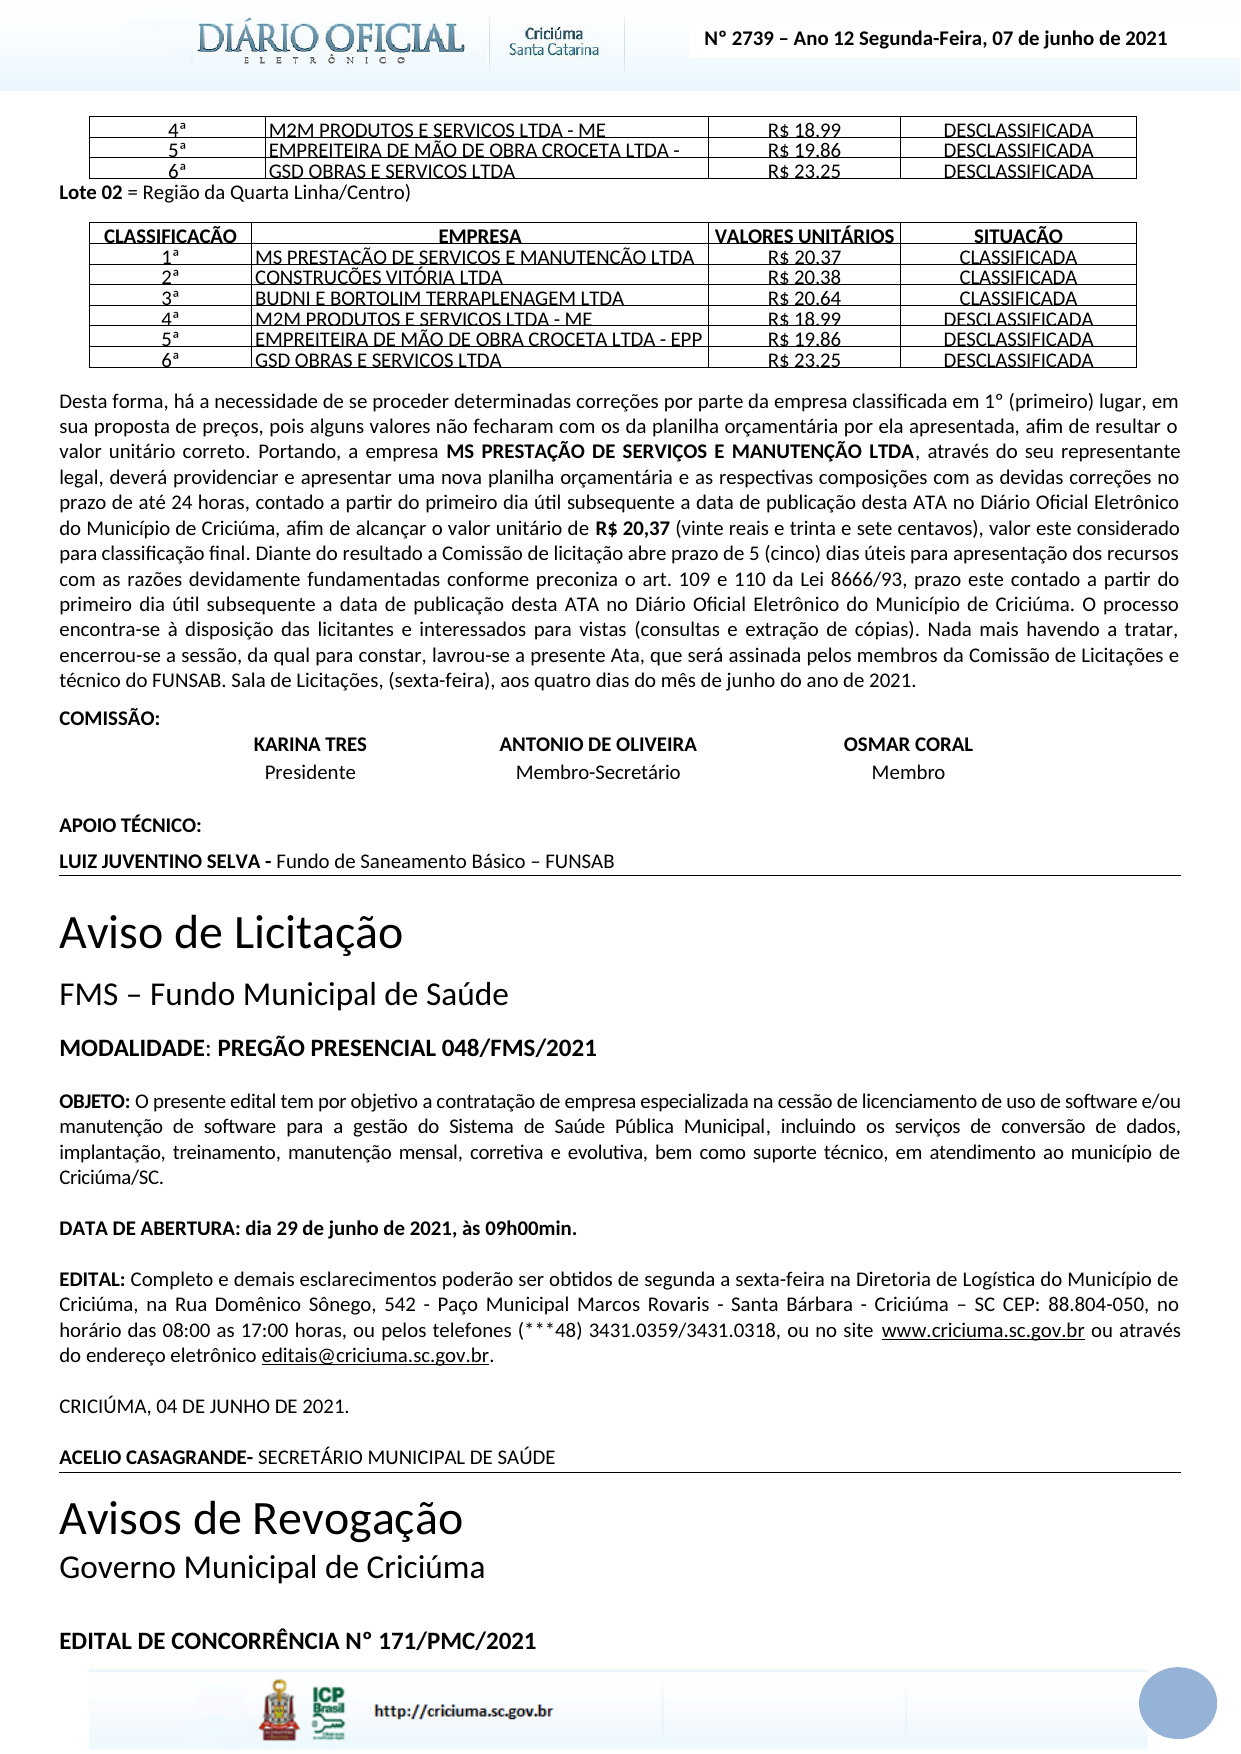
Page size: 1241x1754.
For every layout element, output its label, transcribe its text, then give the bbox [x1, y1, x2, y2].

table_header CLASSIFICAÇÃO [90, 223, 251, 243]
text Aviso de Licitação [59, 902, 1181, 960]
table_cell Presidente [177, 759, 443, 787]
table_cell M2M PRODUTOS E SERVIÇOS LTDA - ME [266, 117, 708, 137]
text APOIO TÉCNICO: [59, 812, 1181, 838]
table_cell R$ 20,37 [709, 244, 900, 263]
table_cell DESCLASSIFICADA [901, 117, 1136, 137]
table_cell DESCLASSIFICADA [901, 326, 1136, 346]
table_cell DESCLASSIFICADA [901, 158, 1136, 178]
table_cell GSD OBRAS E SERVIÇOS LTDA [252, 347, 708, 367]
table_cell R$ 23,25 [709, 347, 900, 367]
text LUIZ JUVENTINO SELVA - Fundo de Saneamento Básico – FUNSAB [59, 848, 1181, 875]
table_cell DESCLASSIFICADA [901, 306, 1136, 325]
text EDITAL DE CONCORRÊNCIA Nº 171/PMC/2021 [59, 1625, 1181, 1656]
text OBJETO: O presente edital tem por objetivo a contratação de empresa especializada na cessão de licenciamento de uso de software e/ou manutenção de software para a gestão do Sistema de Saúde Pública Municipal, incluindo os serviços de conversão de dados, implantação, treinamento, manutenção mensal, corretiva e evolutiva, bem como suporte técnico, em atendimento ao município de Criciúma/SC. [59, 1088, 1181, 1190]
table_cell EMPREITEIRA DE MÃO DE OBRA CROCETA LTDA - EPP [266, 138, 708, 157]
table_cell Membro-Secretário [443, 759, 783, 787]
table_header VALORES UNITÁRIOS [709, 223, 900, 243]
table_cell R$ 19,86 [709, 326, 900, 346]
table_cell 3ª [90, 285, 251, 305]
table_cell 6ª [90, 158, 265, 178]
table_cell 2ª [90, 265, 251, 284]
table_cell MS PRESTAÇÃO DE SERVIÇOS E MANUTENÇÃO LTDA [252, 244, 708, 263]
text Desta forma, há a necessidade de se proceder determinadas correções por parte da empresa classificada em 1º (primeiro) lugar, em sua proposta de preços, pois alguns valores não fecharam com os da planilha orçamentária por ela apresentada, afim de resultar o valor unitário correto. Portando, a empresa MS PRESTAÇÃO DE SERVIÇOS E MANUTENÇÃO LTDA, através do seu representante legal, deverá providenciar e apresentar uma nova planilha orçamentária e as respectivas composições com as devidas correções no prazo de até 24 horas, contado a partir do primeiro dia útil subsequente a data de publicação desta ATA no Diário Oficial Eletrônico do Município de Criciúma, afim de alcançar o valor unitário de R$ 20,37 (vinte reais e trinta e sete centavos), valor este considerado para classificação final. Diante do resultado a Comissão de licitação abre prazo de 5 (cinco) dias úteis para apresentação dos recursos com as razões devidamente fundamentadas conforme preconiza o art. 109 e 110 da Lei 8666/93, prazo este contado a partir do primeiro dia útil subsequente a data de publicação desta ATA no Diário Oficial Eletrônico do Município de Criciúma. O processo encontra-se à disposição das licitantes e interessados para vistas (consultas e extração de cópias). Nada mais havendo a tratar, encerrou-se a sessão, da qual para constar, lavrou-se a presente Ata, que será assinada pelos membros da Comissão de Licitações e técnico do FUNSAB. Sala de Licitações, (sexta-feira), aos quatro dias do mês de junho do ano de 2021. [59, 388, 1181, 693]
text CRICIÚMA, 04 DE JUNHO DE 2021. [59, 1393, 1181, 1419]
table_header EMPRESA [252, 223, 708, 243]
text Avisos de Revogação [59, 1488, 1181, 1546]
table_cell 4ª [90, 117, 265, 137]
table_cell 1ª [90, 244, 251, 263]
table_cell CLASSIFICADA [901, 265, 1136, 284]
text EDITAL: Completo e demais esclarecimentos poderão ser obtidos de segunda a sexta-feira na Diretoria de Logística do Município de Criciúma, na Rua Domênico Sônego, 542 - Paço Municipal Marcos Rovaris - Santa Bárbara - Criciúma – SC CEP: 88.804-050, no horário das 08:00 as 17:00 horas, ou pelos telefones (***48) 3431.0359/3431.0318, ou no site www.criciuma.sc.gov.br ou através do endereço eletrônico editais@criciuma.sc.gov.br. [59, 1266, 1181, 1368]
list Lote 02 = Região da Quarta Linha/Centro) [59, 179, 1176, 204]
table_header ANTONIO DE OLIVEIRA [443, 731, 783, 759]
table_cell GSD OBRAS E SERVIÇOS LTDA [266, 158, 708, 178]
text ACELIO CASAGRANDE- SECRETÁRIO MUNICIPAL DE SAÚDE [59, 1444, 1181, 1472]
table_cell 6ª [90, 347, 251, 367]
text Governo Municipal de Criciúma [59, 1546, 1181, 1587]
table_cell CLASSIFICADA [901, 285, 1136, 305]
table_header OSMAR CORAL [783, 731, 1034, 759]
table_header KARINA TRES [177, 731, 443, 759]
table_cell R$ 23,25 [709, 158, 900, 178]
table_cell R$ 20,38 [709, 265, 900, 284]
table_cell DESCLASSIFICADA [901, 138, 1136, 157]
table_cell Membro [783, 759, 1034, 787]
text DATA DE ABERTURA: dia 29 de junho de 2021, às 09h00min. [59, 1215, 1181, 1241]
text MODALIDADE: PREGÃO PRESENCIAL 048/FMS/2021 [59, 1032, 1181, 1063]
table_cell DESCLASSIFICADA [901, 347, 1136, 367]
text FMS – Fundo Municipal de Saúde [59, 973, 1181, 1014]
table_cell R$ 18,99 [709, 306, 900, 325]
text COMISSÃO: [59, 706, 1181, 731]
table_cell 5ª [90, 326, 251, 346]
table_cell R$ 18,99 [709, 117, 900, 137]
table_cell R$ 19,86 [709, 138, 900, 157]
table_cell 5ª [90, 138, 265, 157]
table_cell 4ª [90, 306, 251, 325]
table_cell BUDNI E BORTOLIM TERRAPLENAGEM LTDA [252, 285, 708, 305]
table_cell EMPREITEIRA DE MÃO DE OBRA CROCETA LTDA - EPP [252, 326, 708, 346]
table_header SITUAÇÃO [901, 223, 1136, 243]
table_cell CLASSIFICADA [901, 244, 1136, 263]
table_cell CONSTRUÇÕES VITÓRIA LTDA [252, 265, 708, 284]
table_cell M2M PRODUTOS E SERVIÇOS LTDA - ME [252, 306, 708, 325]
table_cell R$ 20,64 [709, 285, 900, 305]
